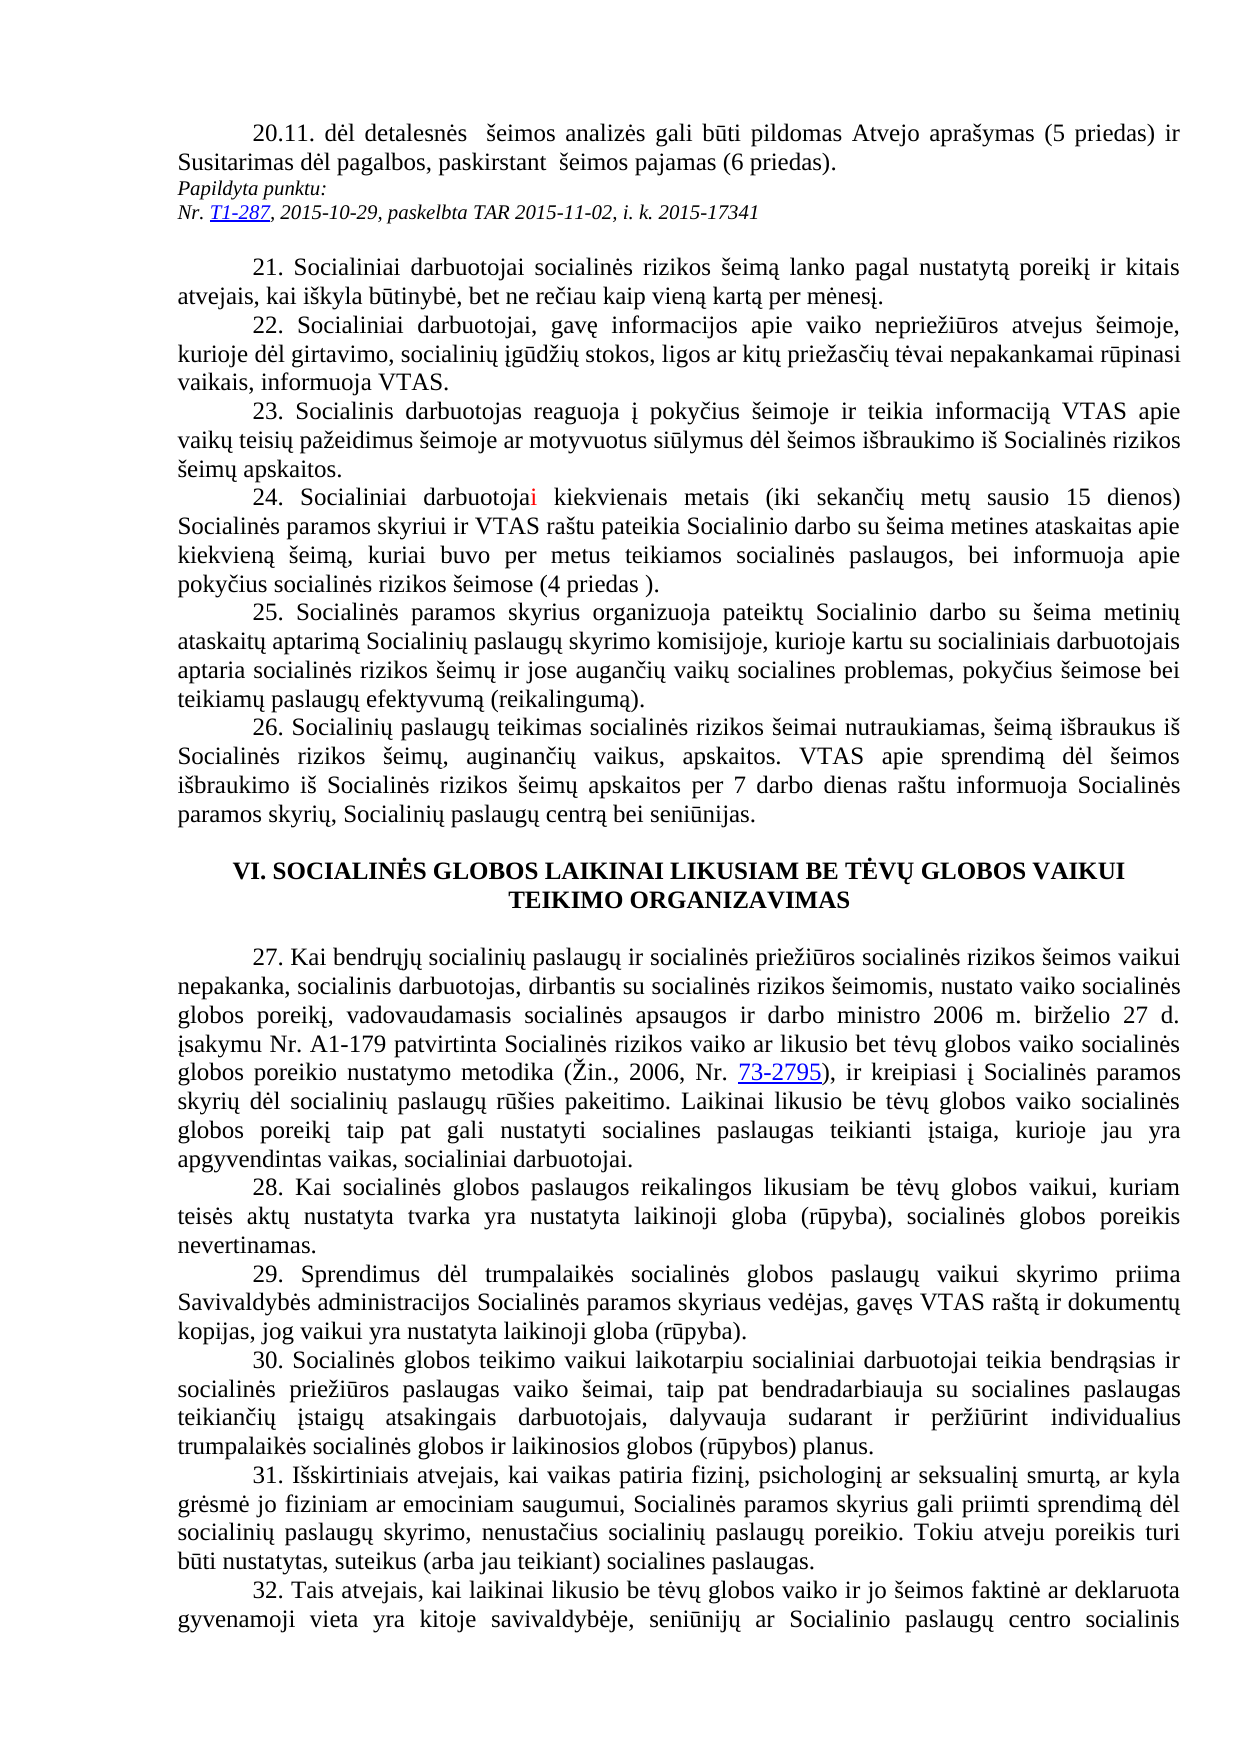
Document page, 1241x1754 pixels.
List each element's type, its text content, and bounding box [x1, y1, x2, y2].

text 24. Socialiniai darbuotojai kiekvienais metais (iki sekančių metų sausio 15 dienos) Socialinės paramos skyriui ir VTAS raštu pateikia Socialinio darbo su šeima metines ataskaitas apie kiekvieną šeimą, kuriai buvo per metus teikiamos socialinės paslaugos, bei informuoja apie pokyčius socialinės rizikos šeimose (4 priedas ). [177, 482, 1181, 597]
text 20.11. dėl detalesnės šeimos analizės gali būti pildomas Atvejo aprašymas (5 priedas) ir Susitarimas dėl pagalbos, paskirstant šeimos pajamas (6 priedas). [177, 118, 1181, 176]
text 21. Socialiniai darbuotojai socialinės rizikos šeimą lanko pagal nustatytą poreikį ir kitais atvejais, kai iškyla būtinybė, bet ne rečiau kaip vieną kartą per mėnesį. [177, 252, 1181, 310]
text 29. Sprendimus dėl trumpalaikės socialinės globos paslaugų vaikui skyrimo priima Savivaldybės administracijos Socialinės paramos skyriaus vedėjas, gavęs VTAS raštą ir dokumentų kopijas, jog vaikui yra nustatyta laikinoji globa (rūpyba). [177, 1259, 1181, 1345]
text 30. Socialinės globos teikimo vaikui laikotarpiu socialiniai darbuotojai teikia bendrąsias ir socialinės priežiūros paslaugas vaiko šeimai, taip pat bendradarbiauja su socialines paslaugas teikiančių įstaigų atsakingais darbuotojais, dalyvauja sudarant ir peržiūrint individualius trumpalaikės socialinės globos ir laikinosios globos (rūpybos) planus. [177, 1345, 1181, 1460]
text Nr. T1-287, 2015-10-29, paskelbta TAR 2015-11-02, i. k. 2015-17341 [177, 200, 1181, 224]
text 31. Išskirtiniais atvejais, kai vaikas patiria fizinį, psichologinį ar seksualinį smurtą, ar kyla grėsmė jo fiziniam ar emociniam saugumui, Socialinės paramos skyrius gali priimti sprendimą dėl socialinių paslaugų skyrimo, nenustačius socialinių paslaugų poreikio. Tokiu atveju poreikis turi būti nustatytas, suteikus (arba jau teikiant) socialines paslaugas. [177, 1460, 1181, 1575]
text 27. Kai bendrųjų socialinių paslaugų ir socialinės priežiūros socialinės rizikos šeimos vaikui nepakanka, socialinis darbuotojas, dirbantis su socialinės rizikos šeimomis, nustato vaiko socialinės globos poreikį, vadovaudamasis socialinės apsaugos ir darbo ministro 2006 m. birželio 27 d. įsakymu Nr. A1-179 patvirtinta Socialinės rizikos vaiko ar likusio bet tėvų globos vaiko socialinės globos poreikio nustatymo metodika (Žin., 2006, Nr. 73-2795), ir kreipiasi į Socialinės paramos skyrių dėl socialinių paslaugų rūšies pakeitimo. Laikinai likusio be tėvų globos vaiko socialinės globos poreikį taip pat gali nustatyti socialines paslaugas teikianti įstaiga, kurioje jau yra apgyvendintas vaikas, socialiniai darbuotojai. [177, 942, 1181, 1172]
text 22. Socialiniai darbuotojai, gavę informacijos apie vaiko nepriežiūros atvejus šeimoje, kurioje dėl girtavimo, socialinių įgūdžių stokos, ligos ar kitų priežasčių tėvai nepakankamai rūpinasi vaikais, informuoja VTAS. [177, 310, 1181, 396]
text 26. Socialinių paslaugų teikimas socialinės rizikos šeimai nutraukiamas, šeimą išbraukus iš Socialinės rizikos šeimų, auginančių vaikus, apskaitos. VTAS apie sprendimą dėl šeimos išbraukimo iš Socialinės rizikos šeimų apskaitos per 7 darbo dienas raštu informuoja Socialinės paramos skyrių, Socialinių paslaugų centrą bei seniūnijas. [177, 712, 1181, 827]
text 28. Kai socialinės globos paslaugos reikalingos likusiam be tėvų globos vaikui, kuriam teisės aktų nustatyta tvarka yra nustatyta laikinoji globa (rūpyba), socialinės globos poreikis nevertinamas. [177, 1172, 1181, 1259]
text 32. Tais atvejais, kai laikinai likusio be tėvų globos vaiko ir jo šeimos faktinė ar deklaruota gyvenamoji vieta yra kitoje savivaldybėje, seniūnijų ar Socialinio paslaugų centro socialinis [177, 1575, 1181, 1632]
text 25. Socialinės paramos skyrius organizuoja pateiktų Socialinio darbo su šeima metinių ataskaitų aptarimą Socialinių paslaugų skyrimo komisijoje, kurioje kartu su socialiniais darbuotojais aptaria socialinės rizikos šeimų ir jose augančių vaikų socialines problemas, pokyčius šeimose bei teikiamų paslaugų efektyvumą (reikalingumą). [177, 597, 1181, 712]
text 23. Socialinis darbuotojas reaguoja į pokyčius šeimoje ir teikia informaciją VTAS apie vaikų teisių pažeidimus šeimoje ar motyvuotus siūlymus dėl šeimos išbraukimo iš Socialinės rizikos šeimų apskaitos. [177, 396, 1181, 482]
text Papildyta punktu: [177, 176, 1181, 200]
text VI. SOCIALINĖS GLOBOS LAIKINAI LIKUSIAM BE TĖVŲ GLOBOS VAIKUI TEIKIMO ORGANIZAVIMAS [177, 856, 1181, 914]
